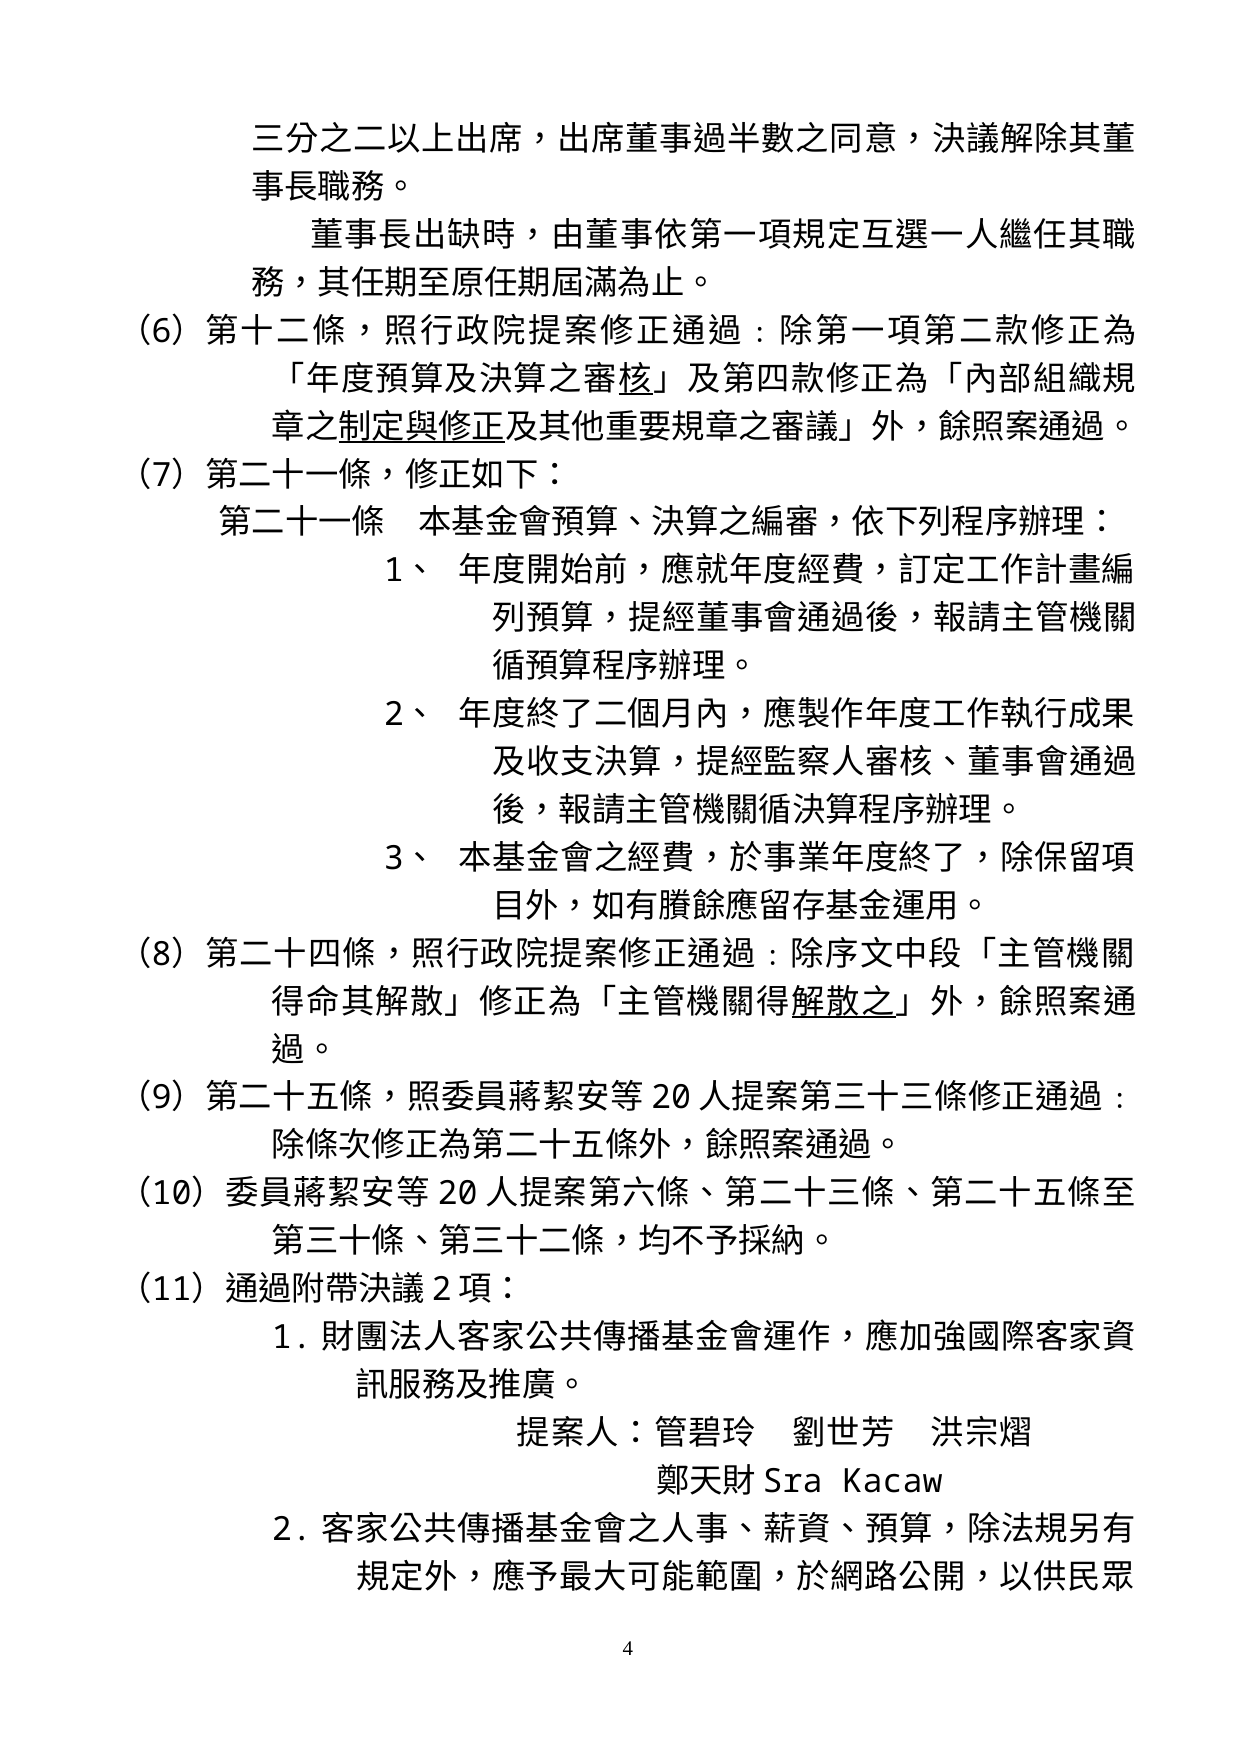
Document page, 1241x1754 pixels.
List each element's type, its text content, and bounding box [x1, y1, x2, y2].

list 年度終了二個月內，應製作年度工作執行成果及收支決算，提經監察人審核、董事會通過後，報請主管機關循決算程序辦理。 [383, 687, 1137, 831]
text 三分之二以上出席，出席董事過半數之同意，決議解除其董事長職務。 [251, 112, 1137, 208]
list 本基金會之經費，於事業年度終了，除保留項目外，如有賸餘應留存基金運用。 [383, 831, 1137, 927]
list 第二十四條，照行政院提案修正通過﹕除序文中段「主管機關得命其解散」修正為「主管機關得解散之」外，餘照案通過。 [118, 927, 1137, 1071]
text 第二十一條 本基金會預算、決算之編審，依下列程序辦理： [218, 496, 1137, 543]
text 董事長出缺時，由董事依第一項規定互選一人繼任其職務，其任期至原任期屆滿為止。 [251, 208, 1137, 304]
text 提案人：管碧玲 劉世芳 洪宗熠 鄭天財Sra Kacaw [516, 1406, 1034, 1502]
list 第十二條，照行政院提案修正通過﹕除第一項第二款修正為「年度預算及決算之審核」及第四款修正為「內部組織規章之制定與修正及其他重要規章之審議」外，餘照案通過。 [118, 304, 1137, 448]
list 第二十五條，照委員蔣絜安等20人提案第三十三條修正通過﹕除條次修正為第二十五條外，餘照案通過。 [118, 1071, 1137, 1166]
list 客家公共傳播基金會之人事、薪資、預算，除法規另有規定外，應予最大可能範圍，於網路公開，以供民眾查閱。 [272, 1502, 1137, 1598]
list 第二十一條，修正如下： [118, 448, 1137, 496]
list 財團法人客家公共傳播基金會運作，應加強國際客家資訊服務及推廣。 [272, 1310, 1137, 1406]
list 通過附帶決議2項： [118, 1262, 1137, 1310]
list 委員蔣絜安等20人提案第六條、第二十三條、第二十五條至第三十條、第三十二條，均不予採納。 [118, 1166, 1137, 1262]
list 年度開始前，應就年度經費，訂定工作計畫編列預算，提經董事會通過後，報請主管機關循預算程序辦理。 [383, 543, 1137, 687]
